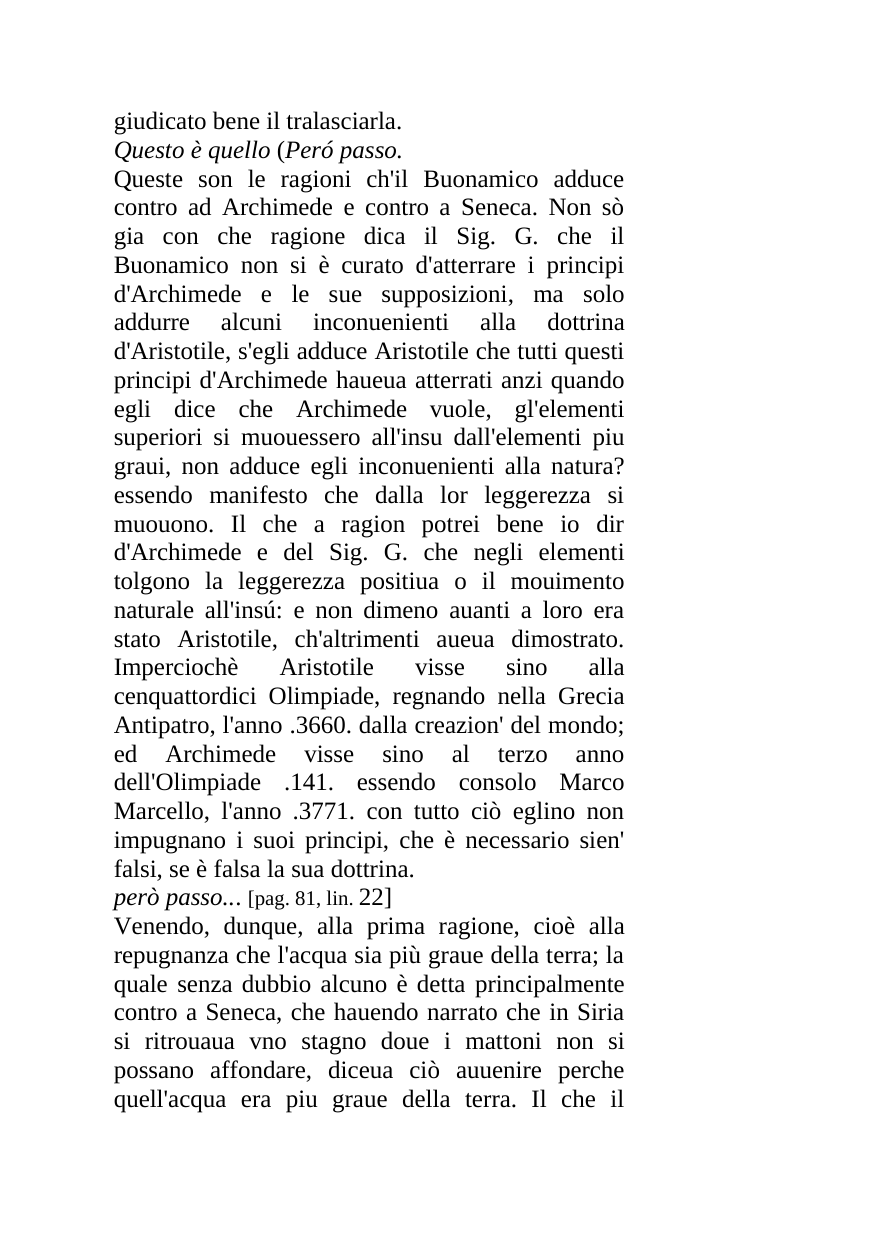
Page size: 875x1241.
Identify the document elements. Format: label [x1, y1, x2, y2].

table_cell [632, 135, 768, 882]
table_cell [632, 106, 768, 135]
table_cell [632, 883, 768, 1112]
